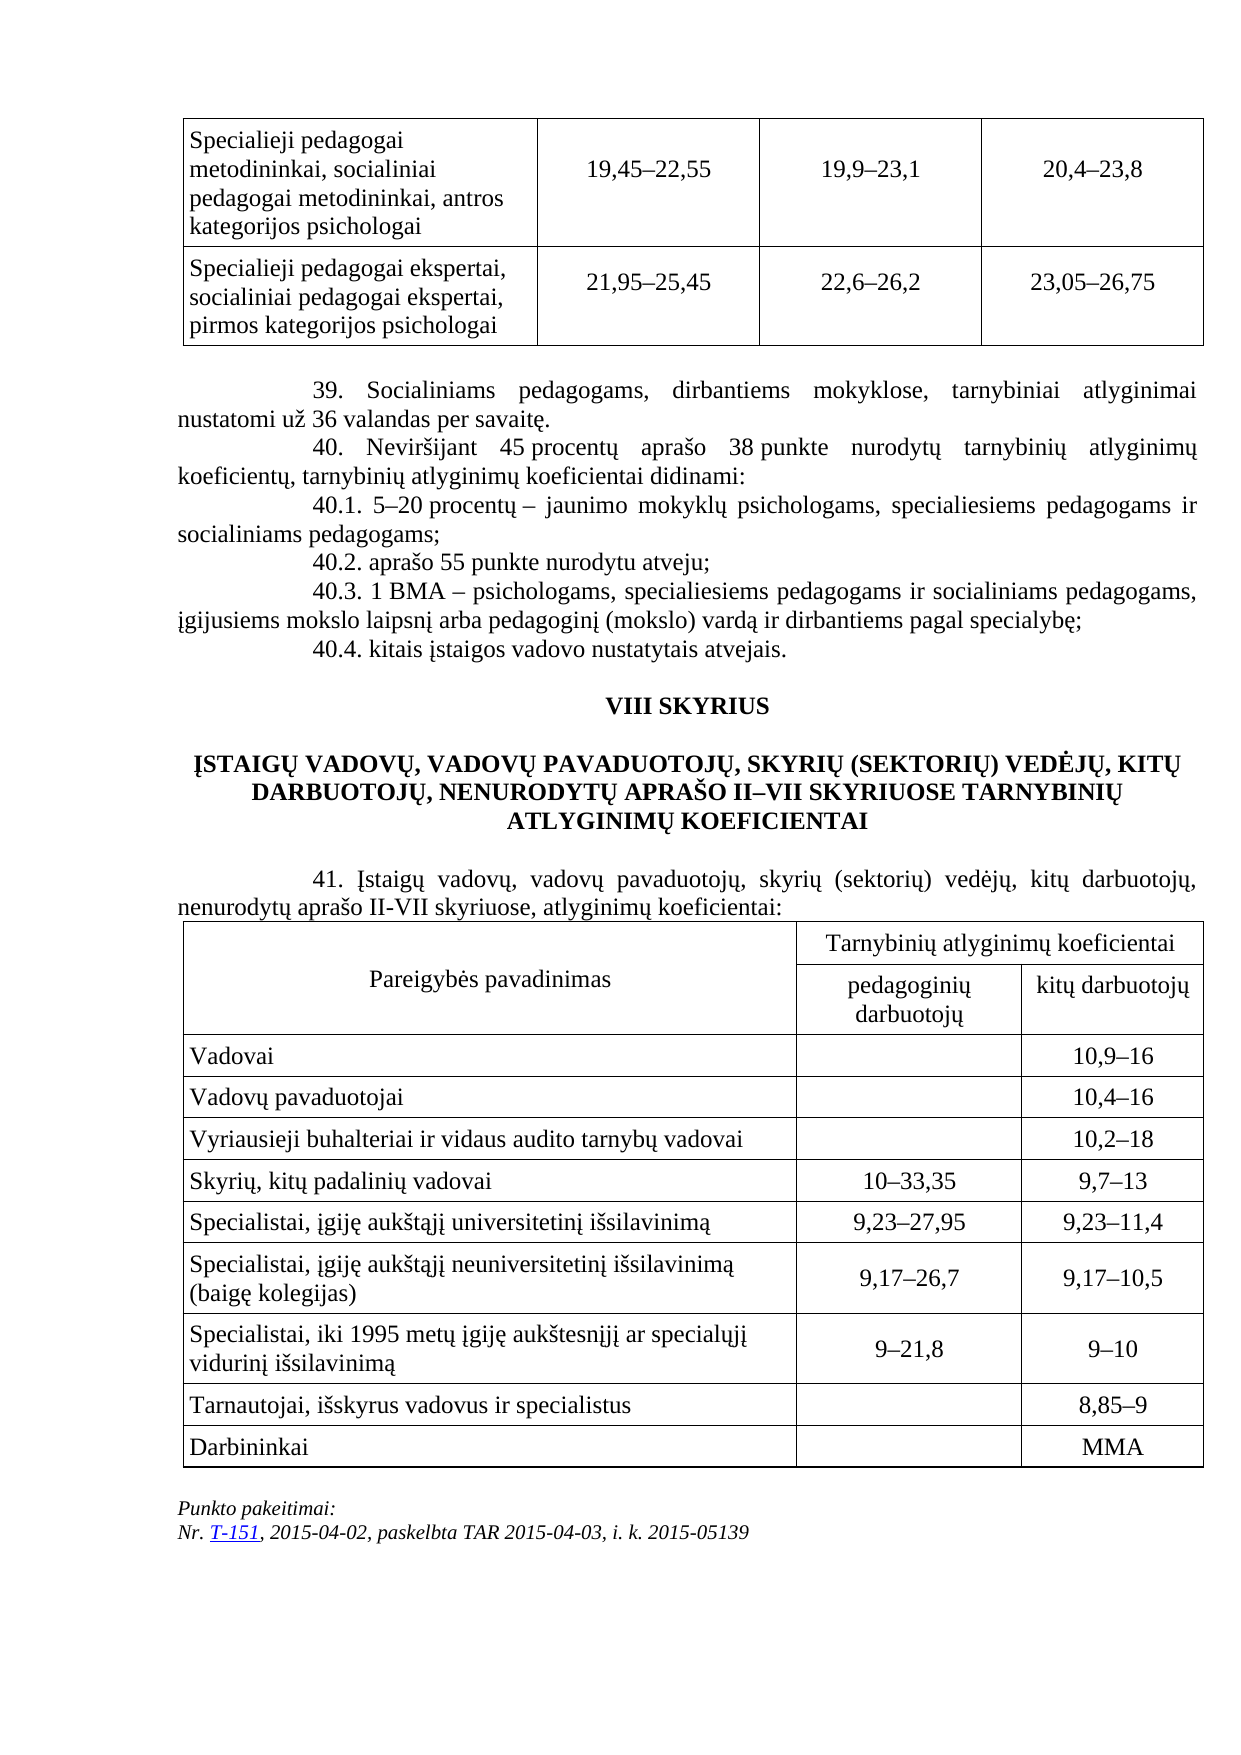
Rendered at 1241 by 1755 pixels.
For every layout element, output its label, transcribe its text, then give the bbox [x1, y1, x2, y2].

table_cell Specialistai, iki 1995 metų įgiję aukštesnįjį ar specialųjį vidurinį išsilavinimą [184, 1314, 796, 1383]
text 40.1. 5–20 procentų – jaunimo mokyklų psichologams, specialiesiems pedagogams ir socialiniams pedagogams; [177, 490, 1198, 547]
text 40.2. aprašo 55 punkte nurodytu atveju; [177, 547, 1198, 576]
table_cell 10–33,35 [797, 1160, 1021, 1201]
table_cell MMA [1022, 1426, 1203, 1466]
text 40. Neviršijant 45 procentų aprašo 38 punkte nurodytų tarnybinių atlyginimų koeficientų, tarnybinių atlyginimų koeficientai didinami: [177, 432, 1198, 490]
table_cell Vadovai [184, 1035, 796, 1076]
table_cell Tarnautojai, išskyrus vadovus ir specialistus [184, 1384, 796, 1425]
table_cell [797, 1426, 1021, 1466]
table_cell 9,23–11,4 [1022, 1202, 1203, 1242]
text VIII SKYRIUS [177, 691, 1198, 720]
table_cell kitų darbuotojų [1022, 965, 1203, 1034]
table_cell 10,2–18 [1022, 1118, 1203, 1159]
table_cell [797, 1118, 1021, 1159]
table_cell Specialistai, įgiję aukštąjį neuniversitetinį išsilavinimą (baigę kolegijas) [184, 1243, 796, 1313]
table_cell 9–21,8 [797, 1314, 1021, 1383]
table_header Tarnybinių atlyginimų koeficientai [797, 922, 1203, 963]
table_cell 21,95–25,45 [538, 247, 759, 345]
table_cell Skyrių, kitų padalinių vadovai [184, 1160, 796, 1201]
text 41. Įstaigų vadovų, vadovų pavaduotojų, skyrių (sektorių) vedėjų, kitų darbuotojų, nenurodytų aprašo II-VII skyriuose, atlyginimų koeficientai: [177, 864, 1198, 921]
text 40.4. kitais įstaigos vadovo nustatytais atvejais. [177, 634, 1198, 662]
table_cell 9,17–26,7 [797, 1243, 1021, 1313]
table_cell Specialieji pedagogai ekspertai, socialiniai pedagogai ekspertai, pirmos kategorijos psichologai [184, 247, 537, 345]
table_cell Vyriausieji buhalteriai ir vidaus audito tarnybų vadovai [184, 1118, 796, 1159]
table_cell 8,85–9 [1022, 1384, 1203, 1425]
text 39. Socialiniams pedagogams, dirbantiems mokyklose, tarnybiniai atlyginimai nustatomi už 36 valandas per savaitę. [177, 375, 1198, 432]
table_cell Specialieji pedagogai metodininkai, socialiniai pedagogai metodininkai, antros kategorijos psichologai [184, 119, 537, 246]
table_cell Vadovų pavaduotojai [184, 1077, 796, 1117]
table_cell 10,9–16 [1022, 1035, 1203, 1076]
table_cell Darbininkai [184, 1426, 796, 1466]
table_cell Specialistai, įgiję aukštąjį universitetinį išsilavinimą [184, 1202, 796, 1242]
table_cell 20,4–23,8 [982, 119, 1203, 246]
table_cell 19,45–22,55 [538, 119, 759, 246]
table_cell 9,23–27,95 [797, 1202, 1021, 1242]
table_cell pedagoginių darbuotojų [797, 965, 1021, 1034]
table_cell 23,05–26,75 [982, 247, 1203, 345]
table_cell [797, 1035, 1021, 1076]
text 40.3. 1 BMA – psichologams, specialiesiems pedagogams ir socialiniams pedagogams, įgijusiems mokslo laipsnį arba pedagoginį (mokslo) vardą ir dirbantiems pagal specialybę; [177, 576, 1198, 634]
table_cell [797, 1384, 1021, 1425]
table_cell [797, 1077, 1021, 1117]
table_header Pareigybės pavadinimas [184, 922, 796, 1034]
table_cell 19,9–23,1 [760, 119, 981, 246]
text Punkto pakeitimai: [177, 1496, 1198, 1520]
table_cell 22,6–26,2 [760, 247, 981, 345]
table_cell 9–10 [1022, 1314, 1203, 1383]
table_cell 9,7–13 [1022, 1160, 1203, 1201]
text ĮSTAIGŲ VADOVŲ, VADOVŲ PAVADUOTOJŲ, SKYRIŲ (SEKTORIŲ) VEDĖJŲ, KITŲ DARBUOTOJŲ, NENURODYTŲ APRAŠO II–VII SKYRIUOSE TARNYBINIŲ ATLYGINIMŲ KOEFICIENTAI [177, 749, 1198, 835]
table_cell 10,4–16 [1022, 1077, 1203, 1117]
table_cell 9,17–10,5 [1022, 1243, 1203, 1313]
text Nr. T-151, 2015-04-02, paskelbta TAR 2015-04-03, i. k. 2015-05139 [177, 1520, 1198, 1544]
